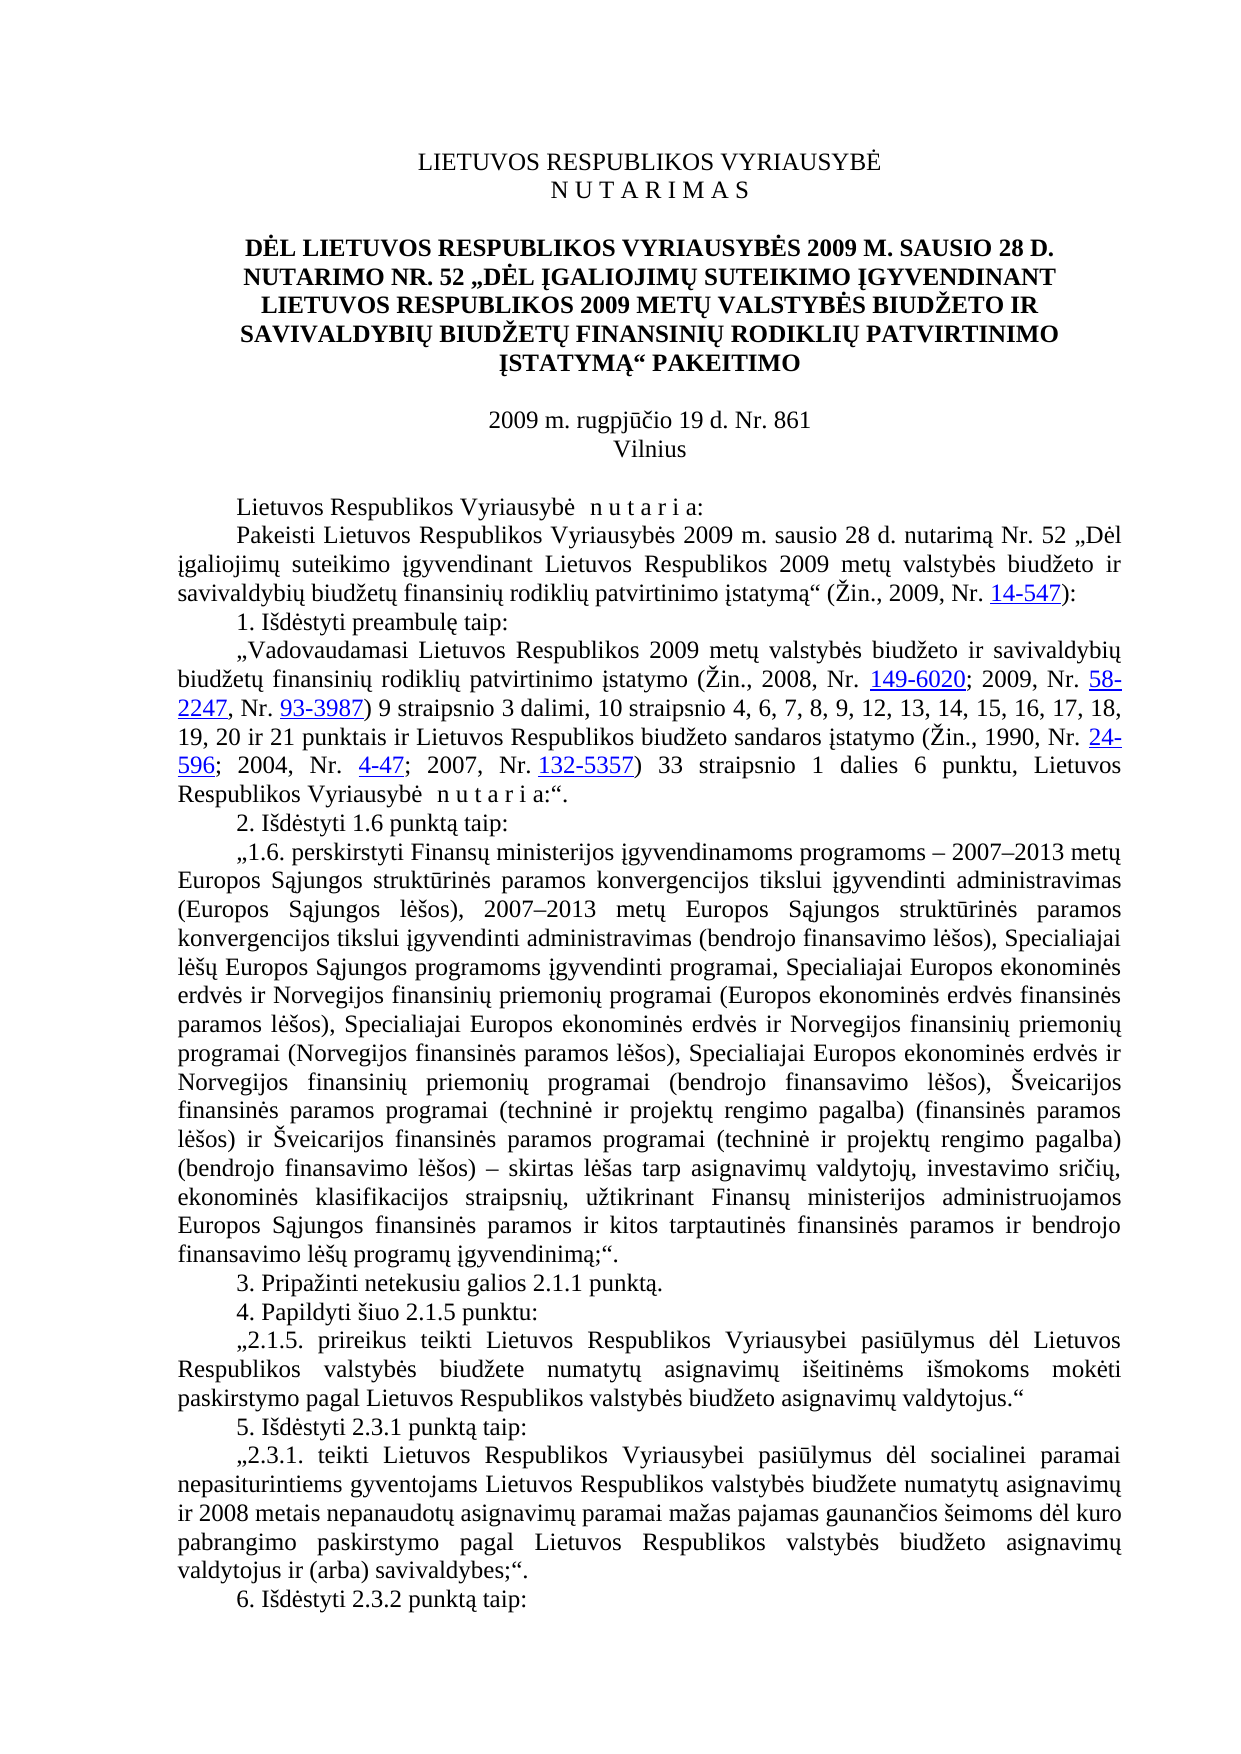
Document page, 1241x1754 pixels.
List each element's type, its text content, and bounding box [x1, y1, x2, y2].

text Vilnius [177, 434, 1122, 463]
text Pakeisti Lietuvos Respublikos Vyriausybės 2009 m. sausio 28 d. nutarimą Nr. 52 „Dėl įgaliojimų suteikimo įgyvendinant Lietuvos Respublikos 2009 metų valstybės biudžeto ir savivaldybių biudžetų finansinių rodiklių patvirtinimo įstatymą“ (Žin., 2009, Nr. 14-547): [177, 521, 1122, 607]
text Lietuvos Respublikos Vyriausybė [177, 147, 1122, 176]
text 5. Išdėstyti 2.3.1 punktą taip: [177, 1412, 1122, 1441]
text Lietuvos Respublikos Vyriausybė nutaria: [177, 492, 1122, 521]
text „2.3.1. teikti Lietuvos Respublikos Vyriausybei pasiūlymus dėl socialinei paramai nepasiturintiems gyventojams Lietuvos Respublikos valstybės biudžete numatytų asignavimų ir 2008 metais nepanaudotų asignavimų paramai mažas pajamas gaunančios šeimoms dėl kuro pabrangimo paskirstymo pagal Lietuvos Respublikos valstybės biudžeto asignavimų valdytojus ir (arba) savivaldybes;“. [177, 1441, 1122, 1584]
text 4. Papildyti šiuo 2.1.5 punktu: [177, 1297, 1122, 1326]
text 3. Pripažinti netekusiu galios 2.1.1 punktą. [177, 1268, 1122, 1297]
text „2.1.5. prireikus teikti Lietuvos Respublikos Vyriausybei pasiūlymus dėl Lietuvos Respublikos valstybės biudžete numatytų asignavimų išeitinėms išmokoms mokėti paskirstymo pagal Lietuvos Respublikos valstybės biudžeto asignavimų valdytojus.“ [177, 1326, 1122, 1412]
text „1.6. perskirstyti Finansų ministerijos įgyvendinamoms programoms – 2007–2013 metų Europos Sąjungos struktūrinės paramos konvergencijos tikslui įgyvendinti administravimas (Europos Sąjungos lėšos), 2007–2013 metų Europos Sąjungos struktūrinės paramos konvergencijos tikslui įgyvendinti administravimas (bendrojo finansavimo lėšos), Specialiajai lėšų Europos Sąjungos programoms įgyvendinti programai, Specialiajai Europos ekonominės erdvės ir Norvegijos finansinių priemonių programai (Europos ekonominės erdvės finansinės paramos lėšos), Specialiajai Europos ekonominės erdvės ir Norvegijos finansinių priemonių programai (Norvegijos finansinės paramos lėšos), Specialiajai Europos ekonominės erdvės ir Norvegijos finansinių priemonių programai (bendrojo finansavimo lėšos), Šveicarijos finansinės paramos programai (techninė ir projektų rengimo pagalba) (finansinės paramos lėšos) ir Šveicarijos finansinės paramos programai (techninė ir projektų rengimo pagalba) (bendrojo finansavimo lėšos) – skirtas lėšas tarp asignavimų valdytojų, investavimo sričių, ekonominės klasifikacijos straipsnių, užtikrinant Finansų ministerijos administruojamos Europos Sąjungos finansinės paramos ir kitos tarptautinės finansinės paramos ir bendrojo finansavimo lėšų programų įgyvendinimą;“. [177, 837, 1122, 1268]
text „Vadovaudamasi Lietuvos Respublikos 2009 metų valstybės biudžeto ir savivaldybių biudžetų finansinių rodiklių patvirtinimo įstatymo (Žin., 2008, Nr. 149-6020; 2009, Nr. 58-2247, Nr. 93-3987) 9 straipsnio 3 dalimi, 10 straipsnio 4, 6, 7, 8, 9, 12, 13, 14, 15, 16, 17, 18, 19, 20 ir 21 punktais ir Lietuvos Respublikos biudžeto sandaros įstatymo (Žin., 1990, Nr. 24-596; 2004, Nr. 4-47; 2007, Nr. 132-5357) 33 straipsnio 1 dalies 6 punktu, Lietuvos Respublikos Vyriausybė nutaria:“. [177, 636, 1122, 808]
text 2009 m. rugpjūčio 19 d. Nr. 861 [177, 406, 1122, 434]
text NUTARIMAS [177, 176, 1122, 204]
text 2. Išdėstyti 1.6 punktą taip: [177, 808, 1122, 837]
text 1. Išdėstyti preambulę taip: [177, 607, 1122, 636]
text 6. Išdėstyti 2.3.2 punktą taip: [177, 1584, 1122, 1613]
text DĖL LIETUVOS RESPUBLIKOS VYRIAUSYBĖS 2009 M. SAUSIO 28 D. NUTARIMO NR. 52 „DĖL ĮGALIOJIMŲ SUTEIKIMO ĮGYVENDINANT LIETUVOS RESPUBLIKOS 2009 METŲ VALSTYBĖS BIUDŽETO IR SAVIVALDYBIŲ BIUDŽETŲ FINANSINIŲ RODIKLIŲ PATVIRTINIMO ĮSTATYMĄ“ PAKEITIMO [177, 233, 1122, 377]
